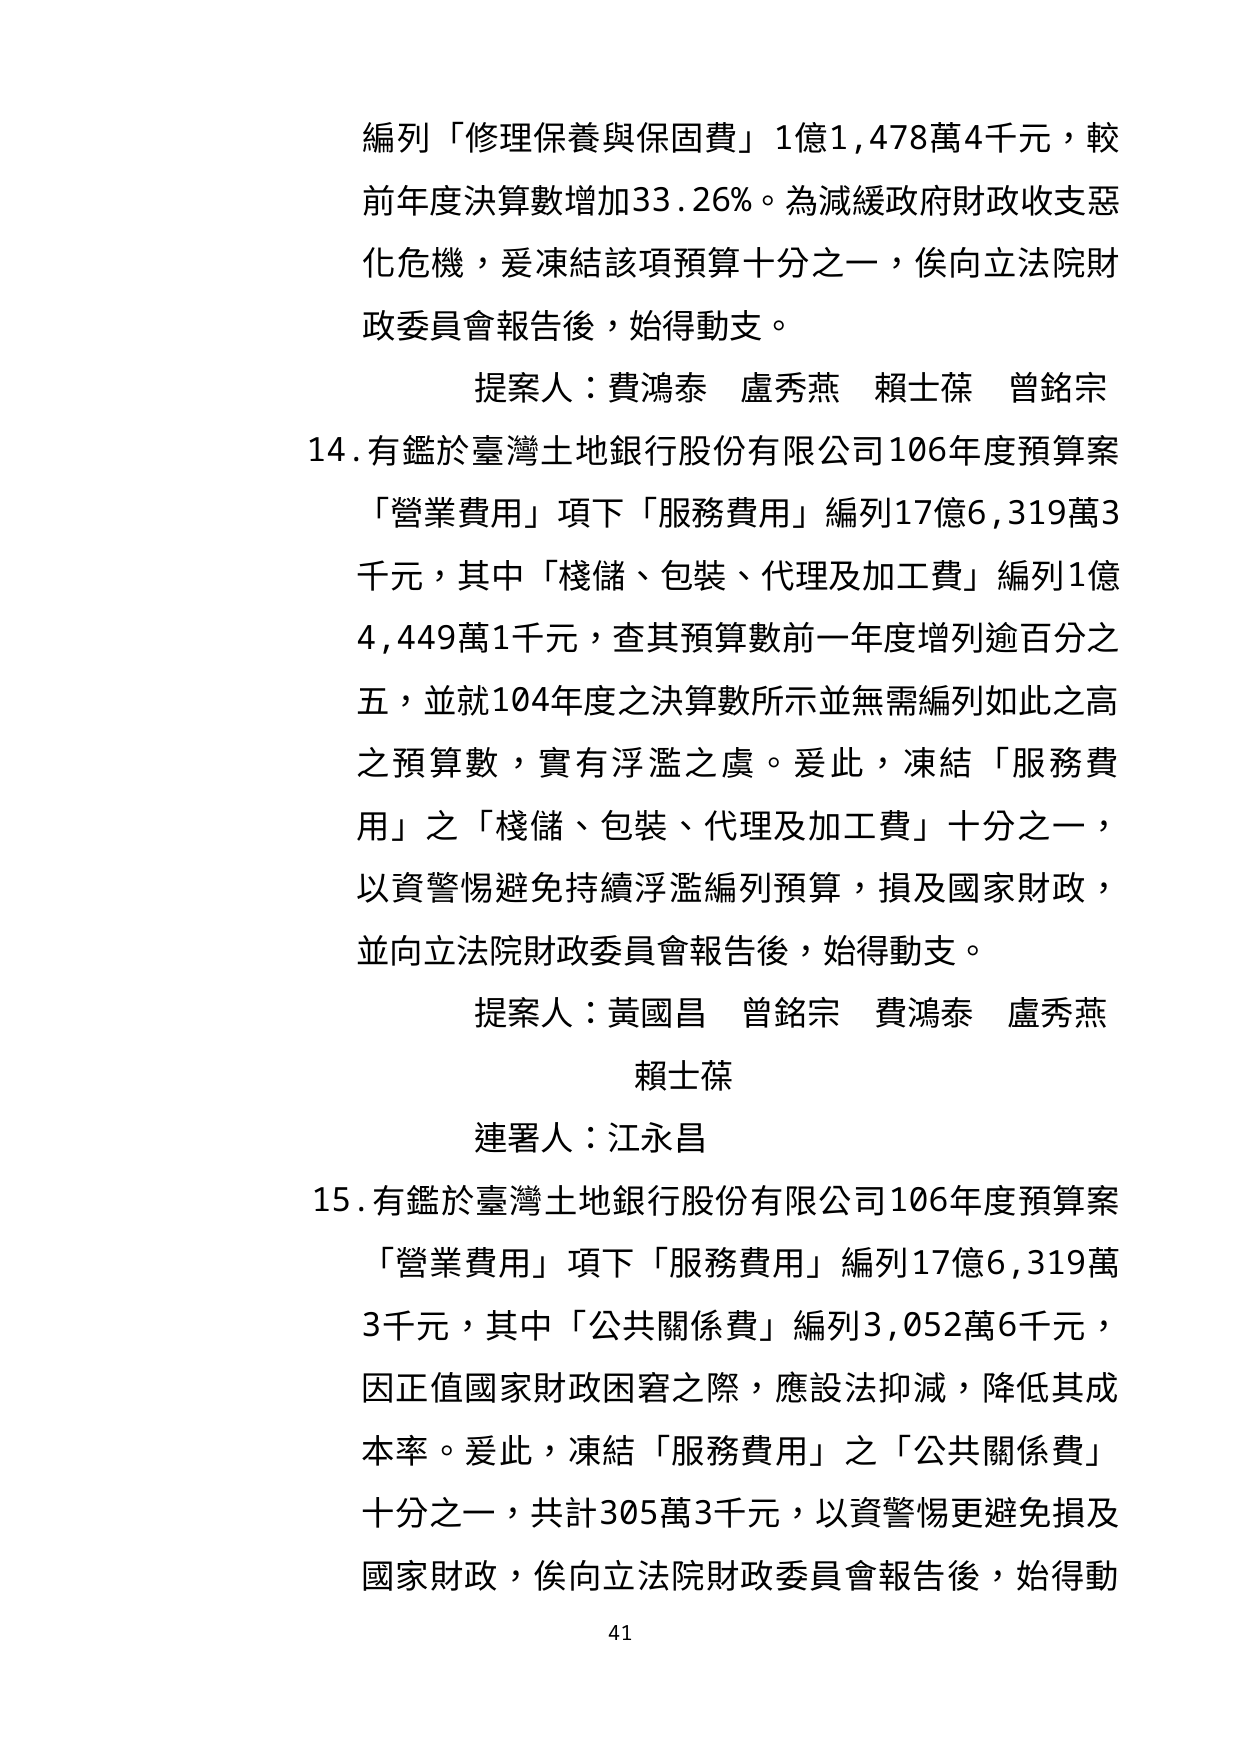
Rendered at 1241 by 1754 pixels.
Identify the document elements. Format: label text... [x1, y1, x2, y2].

text 15.有鑑於臺灣土地銀行股份有限公司106年度預算案「營業費用」項下「服務費用」編列17億6,319萬3千元，其中「公共關係費」編列3,052萬6千元，因正值國家財政困窘之際，應設法抑減，降低其成本率。爰此，凍結「服務費用」之「公共關係費」十分之一，共計305萬3千元，以資警惕更避免損及國家財政，俟向立法院財政委員會報告後，始得動 [311, 1157, 1120, 1594]
text 提案人：黃國昌 曾銘宗 費鴻泰 盧秀燕 [139, 969, 1120, 1032]
text 連署人：江永昌 [139, 1094, 1120, 1157]
text 提案人：費鴻泰 盧秀燕 賴士葆 曾銘宗 [139, 344, 1120, 407]
text 14.有鑑於臺灣土地銀行股份有限公司106年度預算案「營業費用」項下「服務費用」編列17億6,319萬3千元，其中「棧儲、包裝、代理及加工費」編列1億4,449萬1千元，查其預算數前一年度增列逾百分之五，並就104年度之決算數所示並無需編列如此之高之預算數，實有浮濫之虞。爰此，凍結「服務費用」之「棧儲、包裝、代理及加工費」十分之一，以資警惕避免持續浮濫編列預算，損及國家財政，並向立法院財政委員會報告後，始得動支。 [306, 407, 1120, 969]
text 賴士葆 [139, 1032, 1120, 1094]
text 編列「修理保養與保固費」1億1,478萬4千元，較前年度決算數增加33.26%。為減緩政府財政收支惡化危機，爰凍結該項預算十分之一，俟向立法院財政委員會報告後，始得動支。 [309, 94, 1120, 344]
